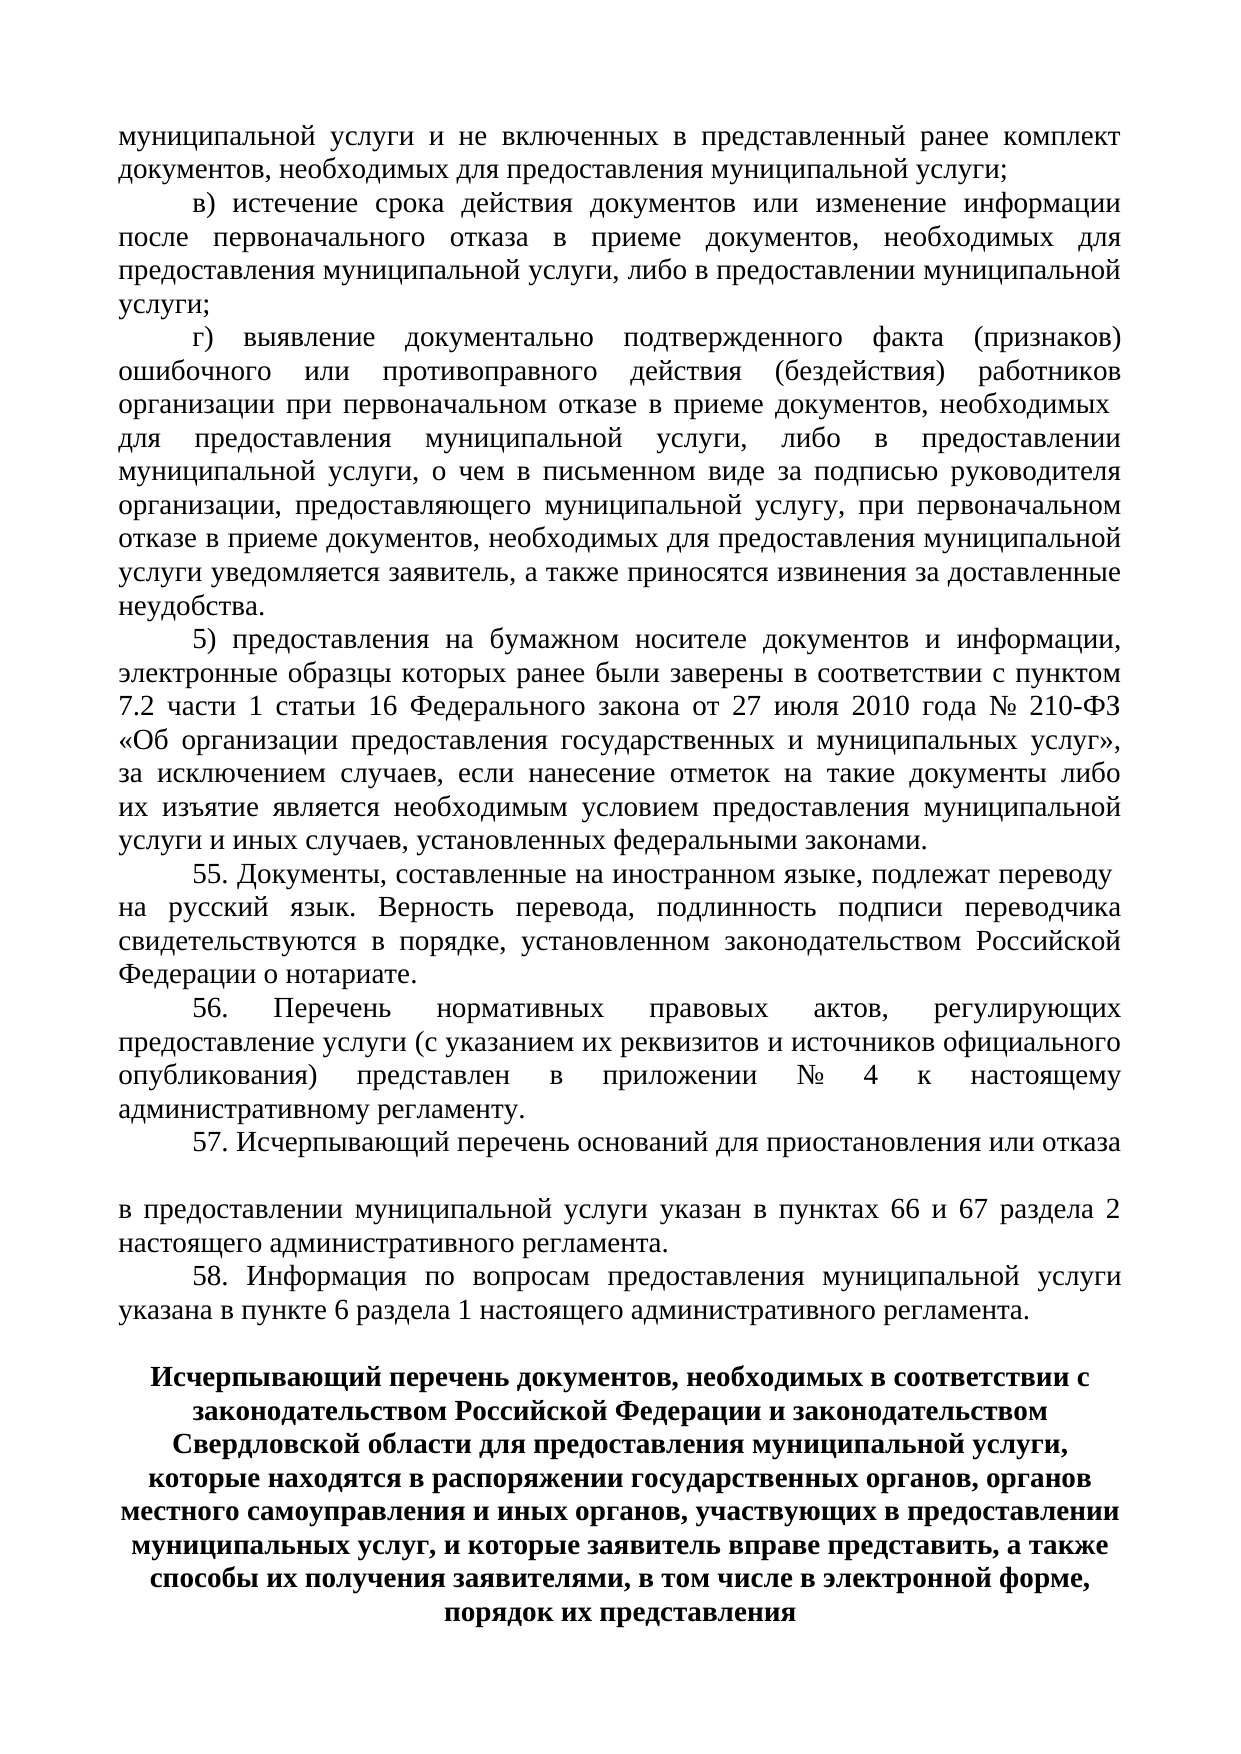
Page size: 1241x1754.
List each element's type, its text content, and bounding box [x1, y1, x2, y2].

text 5) предоставления на бумажном носителе документов и информации, электронные образцы которых ранее были заверены в соответствии с пунктом 7.2 части 1 статьи 16 Федерального закона от 27 июля 2010 года № 210-ФЗ «Об организации предоставления государственных и муниципальных услуг», за исключением случаев, если нанесение отметок на такие документы либо их изъятие является необходимым условием предоставления муниципальной услуги и иных случаев, установленных федеральными законами. [118, 621, 1122, 856]
text Исчерпывающий перечень документов, необходимых в соответствии с законодательством Российской Федерации и законодательством Свердловской области для предоставления муниципальной услуги, которые находятся в распоряжении государственных органов, органов местного самоуправления и иных органов, участвующих в предоставлении муниципальных услуг, и которые заявитель вправе представить, а также способы их получения заявителями, в том числе в электронной форме, порядок их представления [118, 1359, 1122, 1627]
text 58. Информация по вопросам предоставления муниципальной услуги указана в пункте 6 раздела 1 настоящего административного регламента. [118, 1258, 1122, 1326]
text в) истечение срока действия документов или изменение информации после первоначального отказа в приеме документов, необходимых для предоставления муниципальной услуги, либо в предоставлении муниципальной услуги; [118, 185, 1122, 319]
text 55. Документы, составленные на иностранном языке, подлежат переводу на русский язык. Верность перевода, подлинность подписи переводчика свидетельствуются в порядке, установленном законодательством Российской Федерации о нотариате. [118, 856, 1122, 990]
text муниципальной услуги и не включенных в представленный ранее комплект документов, необходимых для предоставления муниципальной услуги; [118, 118, 1122, 185]
text г) выявление документально подтвержденного факта (признаков) ошибочного или противоправного действия (бездействия) работников организации при первоначальном отказе в приеме документов, необходимых для предоставления муниципальной услуги, либо в предоставлении муниципальной услуги, о чем в письменном виде за подписью руководителя организации, предоставляющего муниципальной услугу, при первоначальном отказе в приеме документов, необходимых для предоставления муниципальной услуги уведомляется заявитель, а также приносятся извинения за доставленные неудобства. [118, 319, 1122, 621]
text 57. Исчерпывающий перечень оснований для приостановления или отказа в предоставлении муниципальной услуги указан в пунктах 66 и 67 раздела 2 настоящего административного регламента. [118, 1124, 1122, 1258]
text 56. Перечень нормативных правовых актов, регулирующих предоставление услуги (с указанием их реквизитов и источников официального опубликования) представлен в приложении № 4 к настоящему административному регламенту. [118, 990, 1122, 1124]
